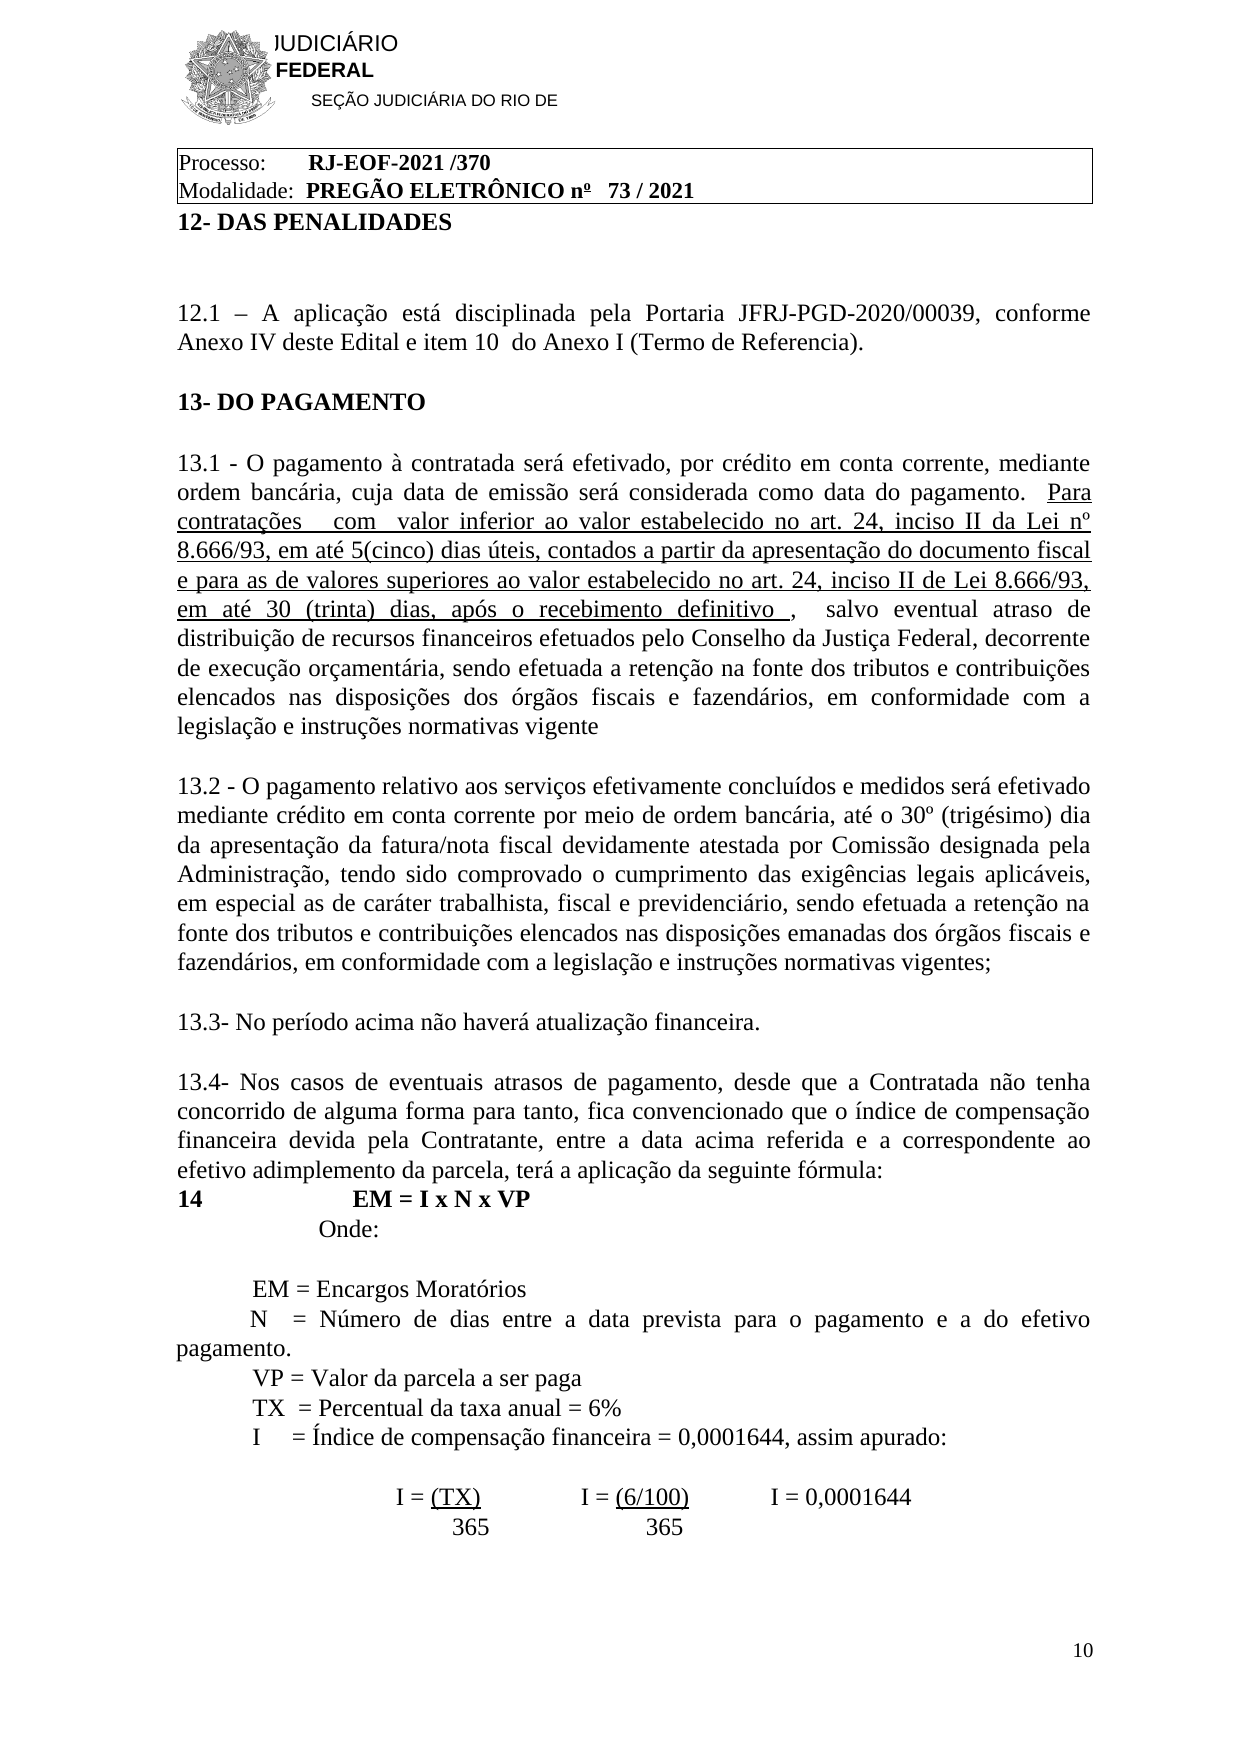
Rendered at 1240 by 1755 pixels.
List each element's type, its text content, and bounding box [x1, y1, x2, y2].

text e para as de valores superiores ao valor estabelecido no art. 24, inciso II de Lei 8.666/93, [177, 562, 1091, 590]
text TX = Percentual da taxa anual = 6% [252, 1393, 1091, 1421]
text EM = Encargos Moratórios [252, 1274, 1091, 1303]
subtitle - DO PAGAMENTO [177, 387, 1093, 416]
text 13.1 - O pagamento à contratada será efetivado, por crédito em conta corrente, mediante ordem bancária, cuja data de emissão será considerada como data do pagamento. Para contratações com valor inferior ao valor estabelecido no art. 24, inciso II da Lei nº [177, 448, 1091, 531]
text 12.1 – A aplicação está disciplinada pela Portaria JFRJ-PGD-2020/00039, conforme Anexo IV deste Edital e item 10 do Anexo I (Termo de Referencia). [177, 298, 1091, 356]
text VP = Valor da parcela a ser paga [252, 1363, 1091, 1392]
text em até 30 (trinta) dias, após o recebimento definitivo , salvo eventual atraso de distribuição de recursos financeiros efetuados pelo Conselho da Justiça Federal, decorrente de execução orçamentária, sendo efetuada a retenção na fonte dos tributos e contribuições elencados nas disposições dos órgãos fiscais e fazendários, em conformidade com a legislação e instruções normativas vigente [177, 591, 1091, 740]
subtitle EM = I x N x VP [177, 1184, 1093, 1213]
text N = Número de dias entre a data prevista para o pagamento e a do efetivo pagamento. [176, 1304, 1091, 1362]
text 365 365 [177, 1512, 1091, 1541]
subtitle - DAS PENALIDADES [177, 207, 1093, 235]
text I = Índice de compensação financeira = 0,0001644, assim apurado: [252, 1422, 1091, 1451]
text 13.2 - O pagamento relativo aos serviços efetivamente concluídos e medidos será efetivado mediante crédito em conta corrente por meio de ordem bancária, até o 30º (trigésimo) dia da apresentação da fatura/nota fiscal devidamente atestada por Comissão designada pela Administração, tendo sido comprovado o cumprimento das exigências legais aplicáveis, em especial as de caráter trabalhista, fiscal e previdenciário, sendo efetuada a retenção na fonte dos tributos e contribuições elencados nas disposições emanadas dos órgãos fiscais e fazendários, em conformidade com a legislação e instruções normativas vigentes; [177, 771, 1091, 976]
text Onde: [176, 1214, 381, 1243]
text 13.3- No período acima não haverá atualização financeira. [177, 1007, 1091, 1036]
text I = (TX) I = (6/100) I = 0,0001644 [177, 1482, 1093, 1511]
text 13.4- Nos casos de eventuais atrasos de pagamento, desde que a Contratada não tenha concorrido de alguma forma para tanto, fica convencionado que o índice de compensação financeira devida pela Contratante, entre a data acima referida e a correspondente ao efetivo adimplemento da parcela, terá a aplicação da seguinte fórmula: [177, 1067, 1091, 1183]
text 8.666/93, em até 5(cinco) dias úteis, contados a partir da apresentação do documento fiscal [177, 533, 1091, 561]
